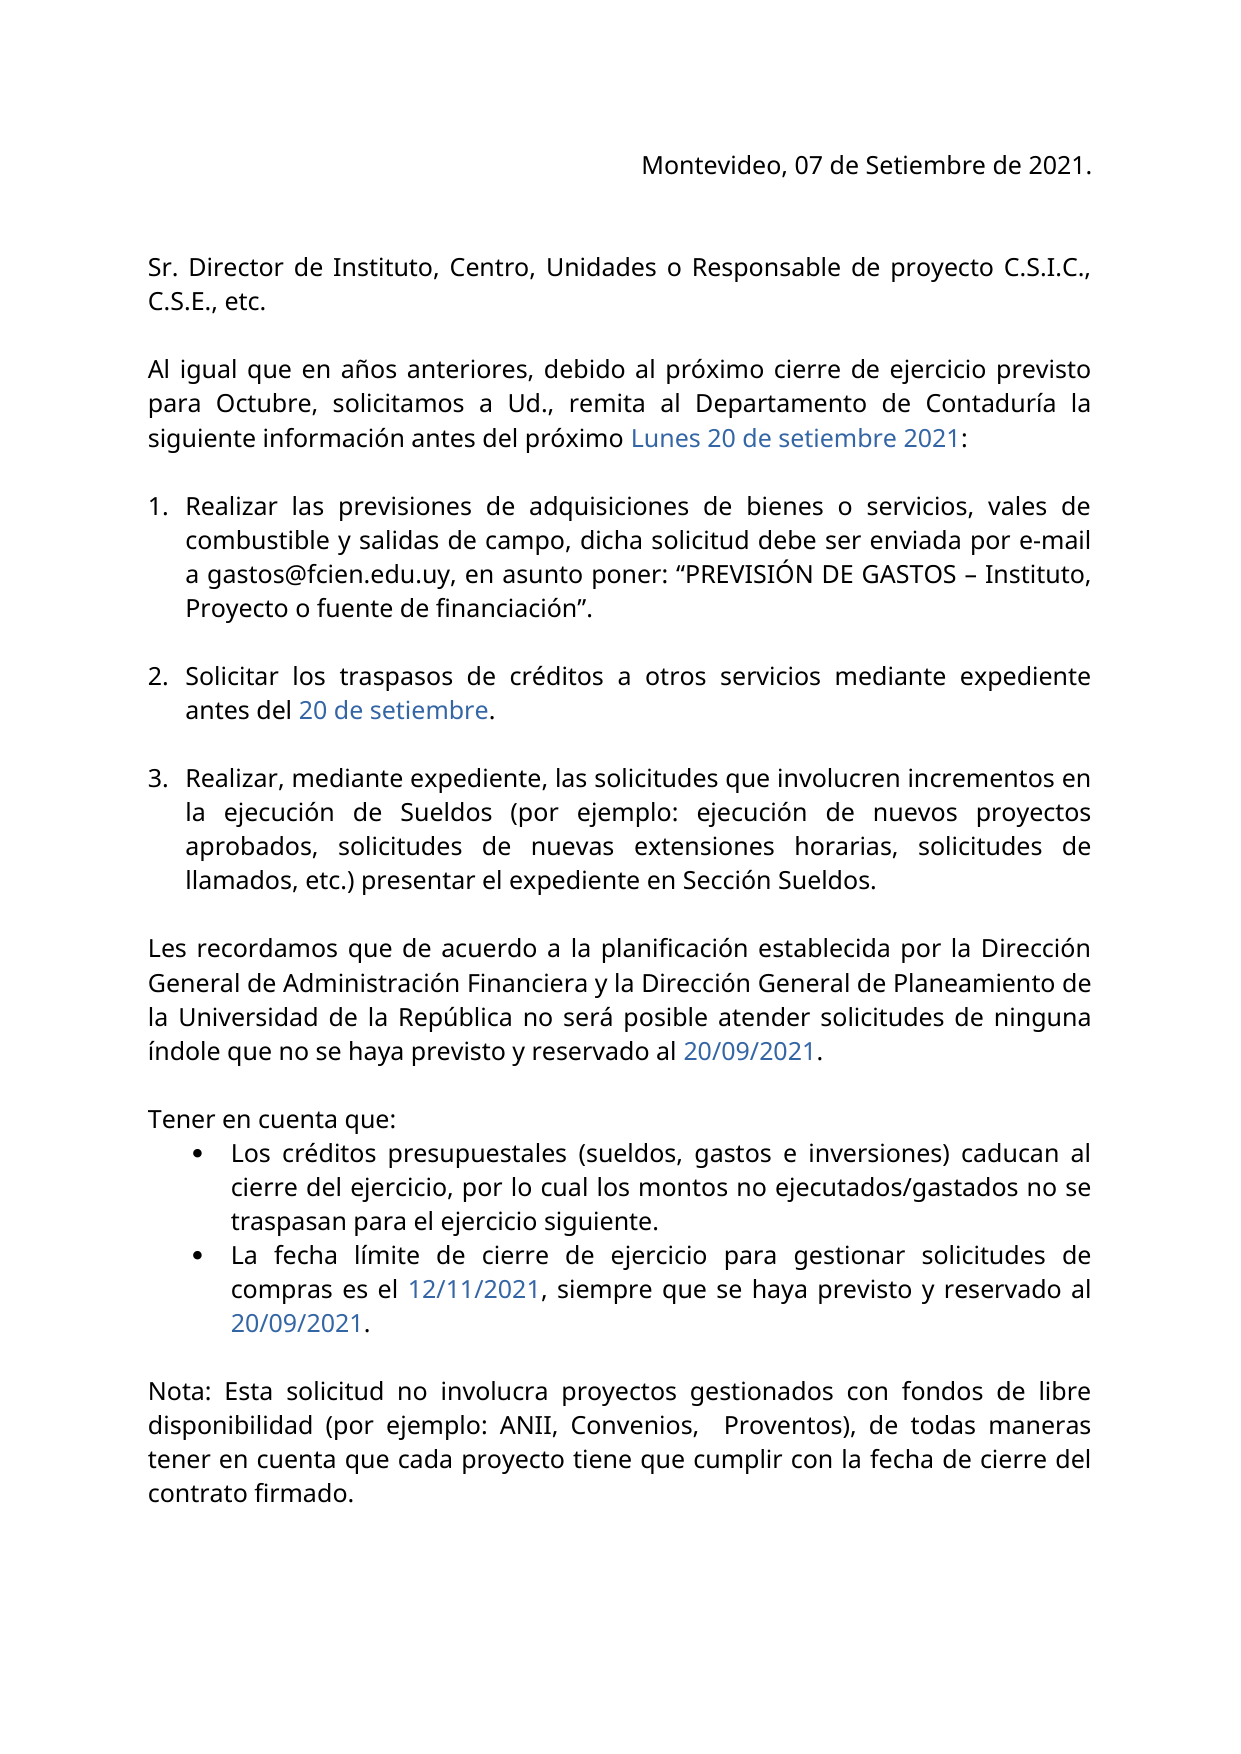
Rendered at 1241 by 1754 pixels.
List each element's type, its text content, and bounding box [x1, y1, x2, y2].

list Realizar las previsiones de adquisiciones de bienes o servicios, vales de combustible y salidas de campo, dicha solicitud debe ser enviada por e-mail a gastos@fcien.edu.uy, en asunto poner: “PREVISIÓN DE GASTOS – Instituto, Proyecto o fuente de financiación”. [148, 488, 1092, 624]
list Los créditos presupuestales (sueldos, gastos e inversiones) caducan al cierre del ejercicio, por lo cual los montos no ejecutados/gastados no se traspasan para el ejercicio siguiente. [193, 1136, 1092, 1238]
list Solicitar los traspasos de créditos a otros servicios mediante expediente antes del 20 de setiembre. [148, 659, 1092, 727]
subtitle Sr. Director de Instituto, Centro, Unidades o Responsable de proyecto C.S.I.C., C.S.E., etc. [148, 250, 1092, 318]
text Montevideo, 07 de Setiembre de 2021. [148, 148, 1092, 182]
text Nota: Esta solicitud no involucra proyectos gestionados con fondos de libre disponibilidad (por ejemplo: ANII, Convenios, Proventos), de todas maneras tener en cuenta que cada proyecto tiene que cumplir con la fecha de cierre del contrato firmado. [148, 1374, 1092, 1510]
text Tener en cuenta que: [148, 1101, 1092, 1136]
list Realizar, mediante expediente, las solicitudes que involucren incrementos en la ejecución de Sueldos (por ejemplo: ejecución de nuevos proyectos aprobados, solicitudes de nuevas extensiones horarias, solicitudes de llamados, etc.) presentar el expediente en Sección Sueldos. [148, 761, 1092, 897]
list La fecha límite de cierre de ejercicio para gestionar solicitudes de compras es el 12/11/2021, siempre que se haya previsto y reservado al 20/09/2021. [193, 1238, 1092, 1340]
text Les recordamos que de acuerdo a la planificación establecida por la Dirección General de Administración Financiera y la Dirección General de Planeamiento de la Universidad de la República no será posible atender solicitudes de ninguna índole que no se haya previsto y reservado al 20/09/2021. [148, 931, 1092, 1067]
text Al igual que en años anteriores, debido al próximo cierre de ejercicio previsto para Octubre, solicitamos a Ud., remita al Departamento de Contaduría la siguiente información antes del próximo Lunes 20 de setiembre 2021: [148, 352, 1092, 454]
